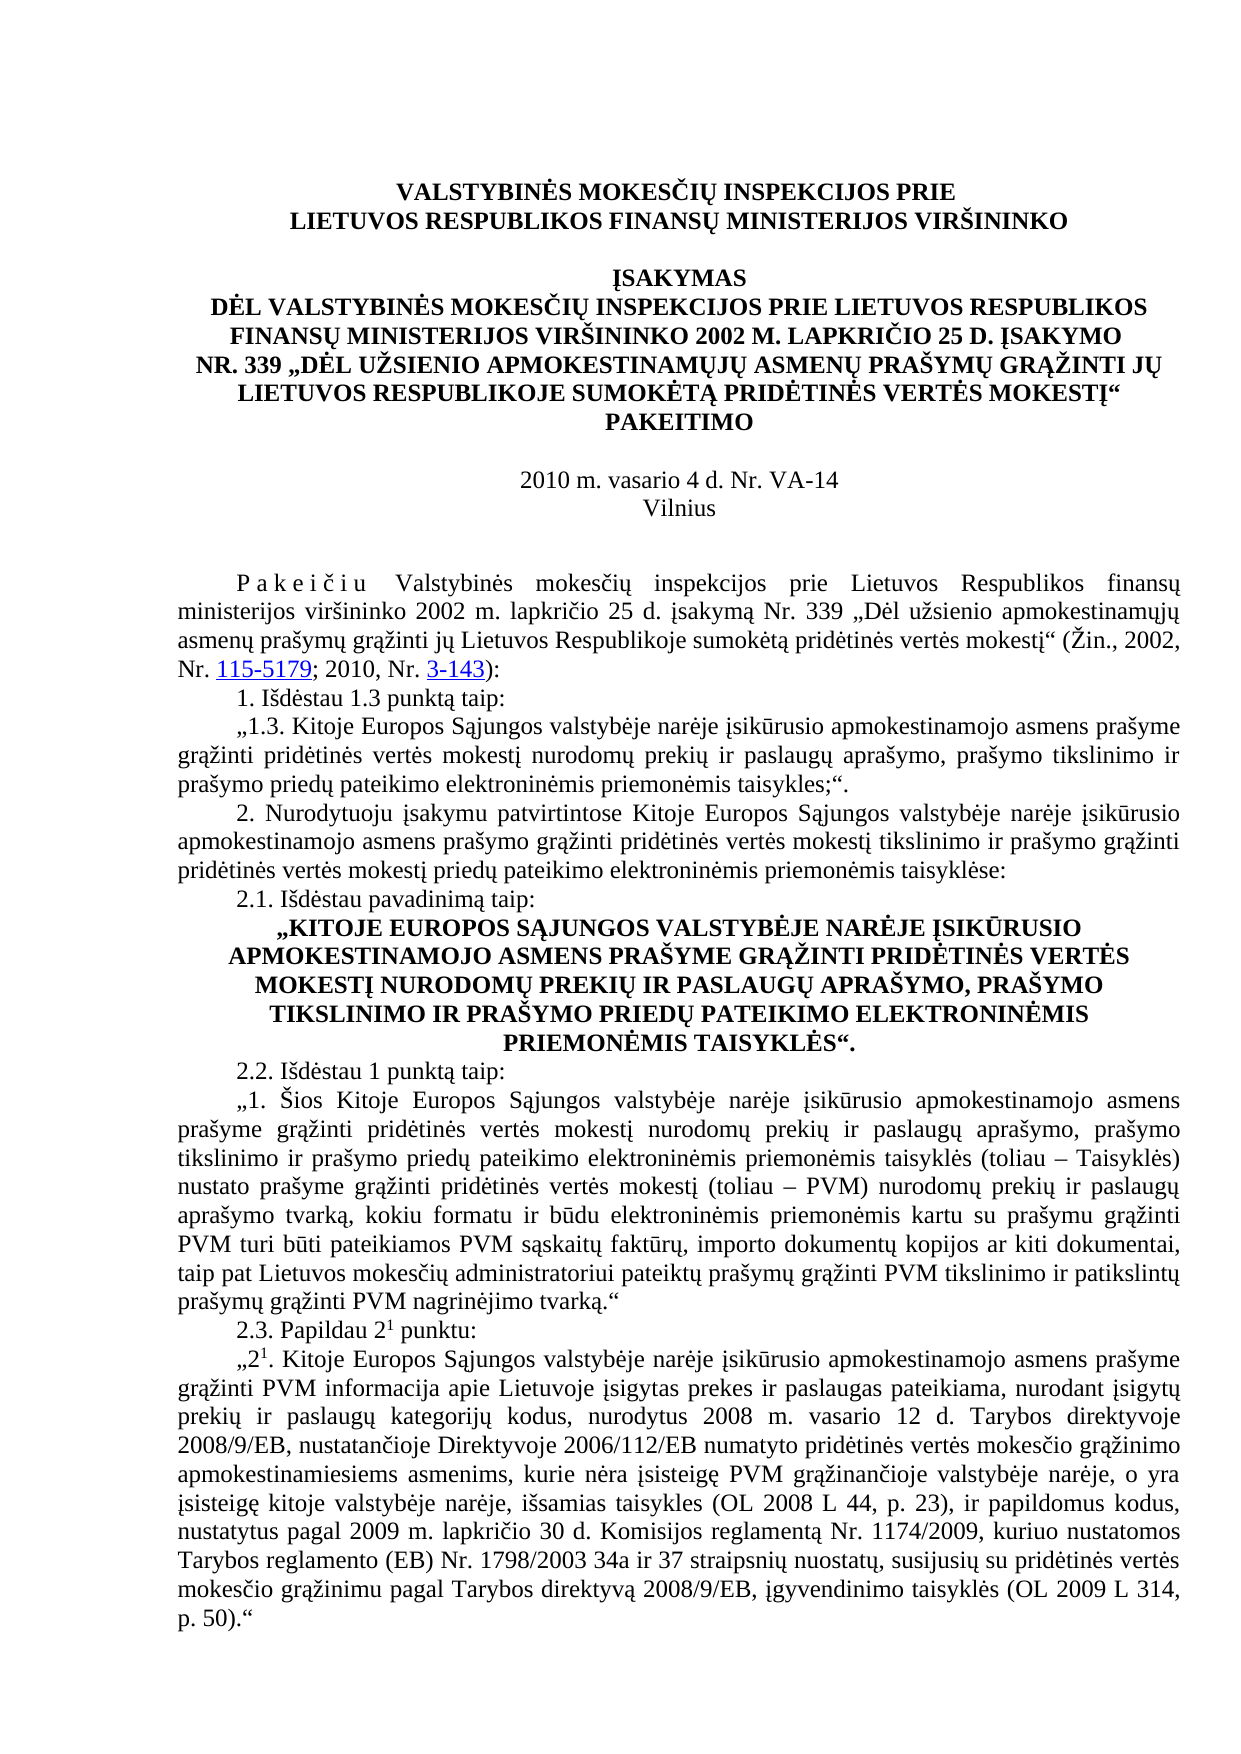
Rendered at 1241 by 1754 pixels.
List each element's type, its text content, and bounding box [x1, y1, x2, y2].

text 2010 m. vasario 4 d. Nr. VA-14 [177, 465, 1181, 493]
text LIETUVOS RESPUBLIKOS FINANSŲ MINISTERIJOS VIRŠININKO [177, 206, 1181, 235]
text DĖL VALSTYBINĖS MOKESČIŲ INSPEKCIJOS PRIE LIETUVOS RESPUBLIKOS FINANSŲ MINISTERIJOS VIRŠININKO 2002 M. LAPKRIČIO 25 D. ĮSAKYMO [177, 292, 1181, 350]
text „KITOJE EUROPOS SĄJUNGOS VALSTYBĖJE NARĖJE ĮSIKŪRUSIO APMOKESTINAMOJO ASMENS PRAŠYME GRĄŽINTI PRIDĖTINĖS VERTĖS MOKESTĮ NURODOMŲ PREKIŲ IR PASLAUGŲ APRAŠYMO, PRAŠYMO TIKSLINIMO IR PRAŠYMO PRIEDŲ PATEIKIMO ELEKTRONINĖMIS PRIEMONĖMIS TAISYKLĖS“. [177, 913, 1181, 1056]
text ĮSAKYMAS [177, 263, 1181, 292]
text 2.2. Išdėstau 1 punktą taip: [177, 1056, 1181, 1085]
text 2. Nurodytuoju įsakymu patvirtintose Kitoje Europos Sąjungos valstybėje narėje įsikūrusio apmokestinamojo asmens prašymo grąžinti pridėtinės vertės mokestį tikslinimo ir prašymo grąžinti pridėtinės vertės mokestį priedų pateikimo elektroninėmis priemonėmis taisyklėse: [177, 798, 1181, 884]
text Vilnius [177, 493, 1181, 522]
text 2.1. Išdėstau pavadinimą taip: [177, 884, 1181, 913]
text Nr. 339 „DĖL UŽSIENIO APMOKESTINAMŲJŲ ASMENŲ PRAŠYMŲ GRĄŽINTI JŲ LIETUVOS RESPUBLIKOJE SUMOKĖTĄ PRIDĖTINĖS VERTĖS MOKESTĮ“ PAKEITIMO [177, 350, 1181, 436]
text „1.3. Kitoje Europos Sąjungos valstybėje narėje įsikūrusio apmokestinamojo asmens prašyme grąžinti pridėtinės vertės mokestį nurodomų prekių ir paslaugų aprašymo, prašymo tikslinimo ir prašymo priedų pateikimo elektroninėmis priemonėmis taisykles;“. [177, 711, 1181, 798]
text „21. Kitoje Europos Sąjungos valstybėje narėje įsikūrusio apmokestinamojo asmens prašyme grąžinti PVM informacija apie Lietuvoje įsigytas prekes ir paslaugas pateikiama, nurodant įsigytų prekių ir paslaugų kategorijų kodus, nurodytus 2008 m. vasario 12 d. Tarybos direktyvoje 2008/9/EB, nustatančioje Direktyvoje 2006/112/EB numatyto pridėtinės vertės mokesčio grąžinimo apmokestinamiesiems asmenims, kurie nėra įsisteigę PVM grąžinančioje valstybėje narėje, o yra įsisteigę kitoje valstybėje narėje, išsamias taisykles (OL 2008 L 44, p. 23), ir papildomus kodus, nustatytus pagal 2009 m. lapkričio 30 d. Komisijos reglamentą Nr. 1174/2009, kuriuo nustatomos Tarybos reglamento (EB) Nr. 1798/2003 34a ir 37 straipsnių nuostatų, susijusių su pridėtinės vertės mokesčio grąžinimu pagal Tarybos direktyvą 2008/9/EB, įgyvendinimo taisyklės (OL 2009 L 314, p. 50).“ [177, 1344, 1181, 1631]
text Pakeičiu Valstybinės mokesčių inspekcijos prie Lietuvos Respublikos finansų ministerijos viršininko 2002 m. lapkričio 25 d. įsakymą Nr. 339 „Dėl užsienio apmokestinamųjų asmenų prašymų grąžinti jų Lietuvos Respublikoje sumokėtą pridėtinės vertės mokestį“ (Žin., 2002, Nr. 115-5179; 2010, Nr. 3-143): [177, 568, 1181, 683]
text VALSTYBINĖS MOKESČIŲ INSPEKCIJOS PRIE [177, 177, 1181, 206]
text 2.3. Papildau 21 punktu: [177, 1315, 1181, 1344]
text „1. Šios Kitoje Europos Sąjungos valstybėje narėje įsikūrusio apmokestinamojo asmens prašyme grąžinti pridėtinės vertės mokestį nurodomų prekių ir paslaugų aprašymo, prašymo tikslinimo ir prašymo priedų pateikimo elektroninėmis priemonėmis taisyklės (toliau – Taisyklės) nustato prašyme grąžinti pridėtinės vertės mokestį (toliau – PVM) nurodomų prekių ir paslaugų aprašymo tvarką, kokiu formatu ir būdu elektroninėmis priemonėmis kartu su prašymu grąžinti PVM turi būti pateikiamos PVM sąskaitų faktūrų, importo dokumentų kopijos ar kiti dokumentai, taip pat Lietuvos mokesčių administratoriui pateiktų prašymų grąžinti PVM tikslinimo ir patikslintų prašymų grąžinti PVM nagrinėjimo tvarką.“ [177, 1085, 1181, 1315]
text 1. Išdėstau 1.3 punktą taip: [177, 683, 1181, 711]
